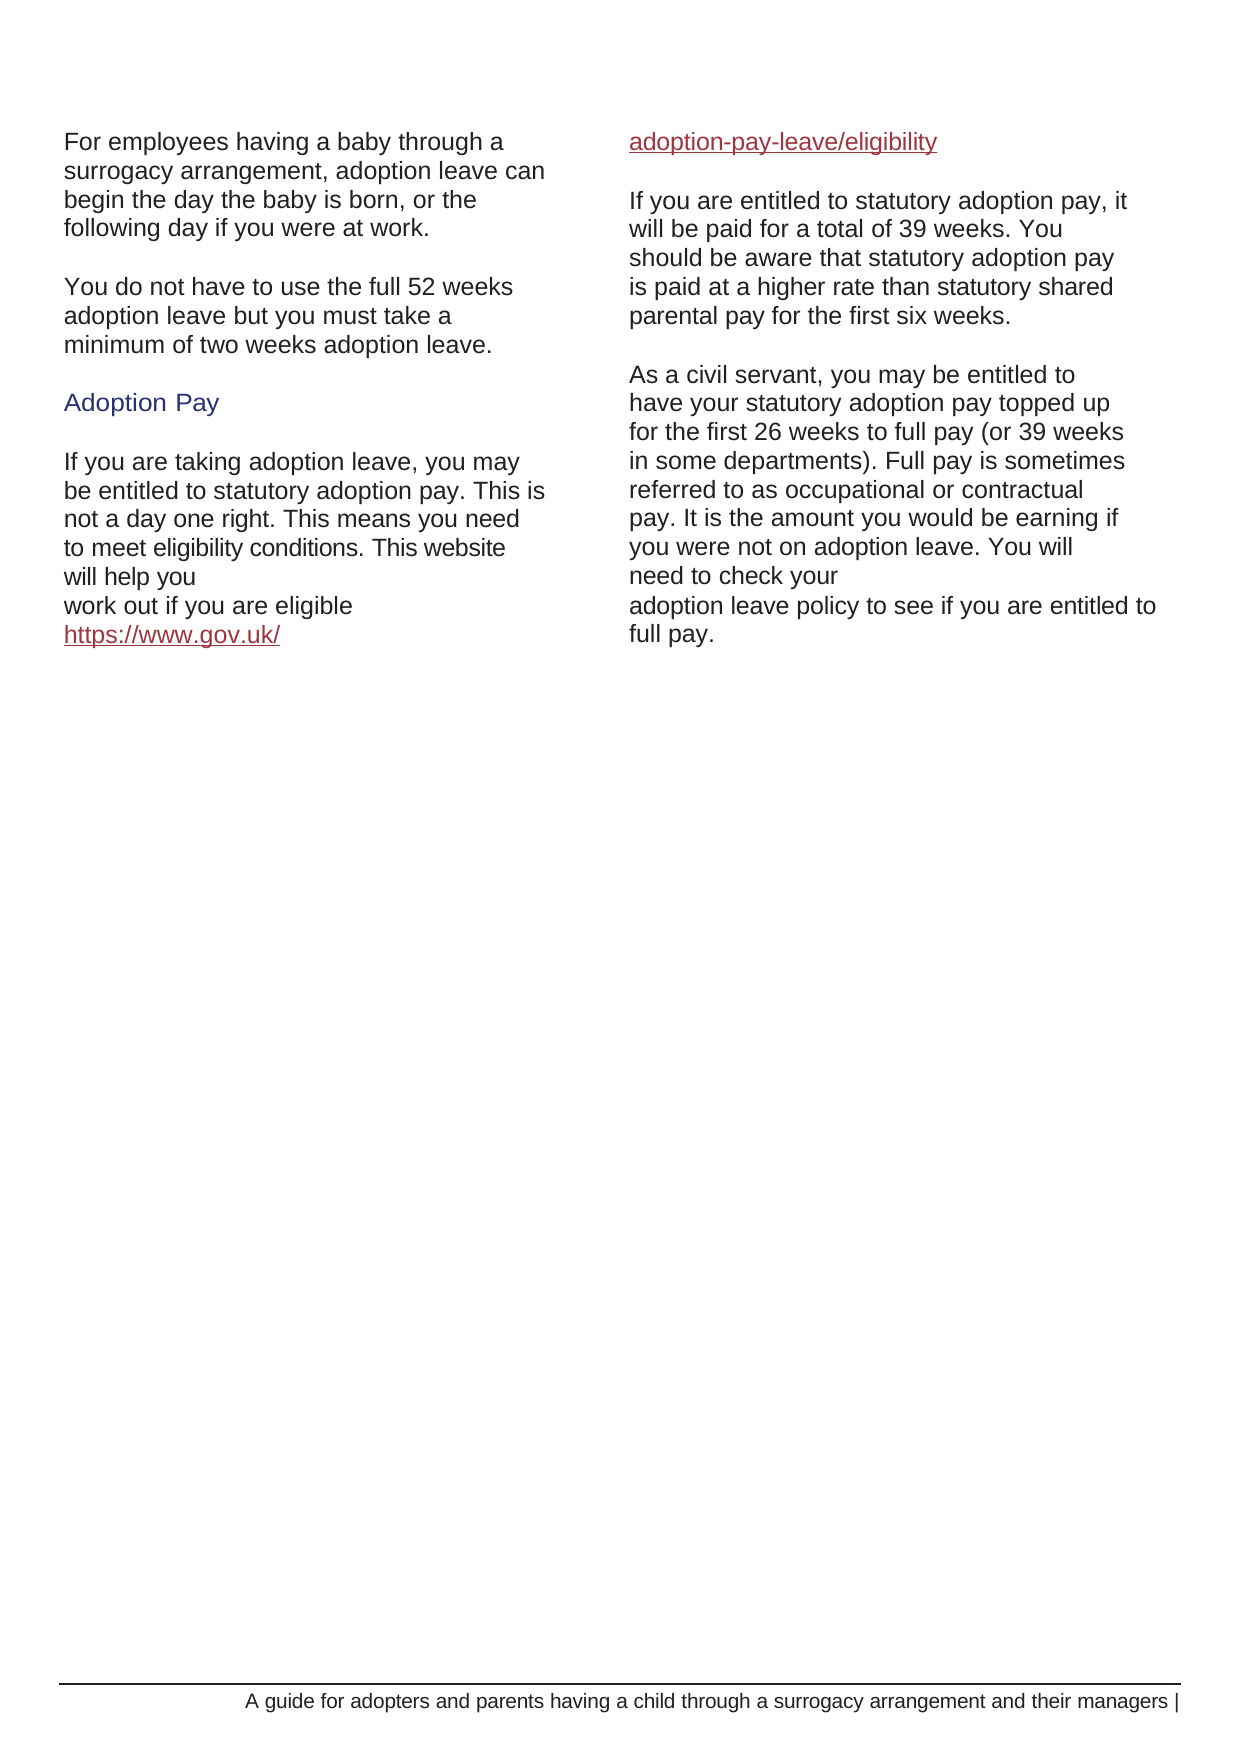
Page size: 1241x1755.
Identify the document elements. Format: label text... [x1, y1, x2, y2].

text You do not have to use the full 52 weeks adoption leave but you must take a minimum of two weeks adoption leave. [63, 272, 557, 358]
text adoption leave policy to see if you are entitled to full pay. [629, 591, 1172, 648]
text work out if you are eligible https://www.gov.uk/ [63, 591, 549, 649]
text adoption-pay-leave/eligibility [629, 127, 1133, 156]
text If you are entitled to statutory adoption pay, it will be paid for a total of 39 weeks. You should be aware that statutory adoption pay is paid at a higher rate than statutory shared parental pay for the first six weeks. [629, 186, 1138, 329]
text For employees having a baby through a surrogacy arrangement, adoption leave can begin the day the baby is born, or the following day if you were at work. [63, 127, 557, 242]
text If you are taking adoption leave, you may be entitled to statutory adoption pay. This is not a day one right. This means you need to meet eligibility conditions. This website will help you [63, 447, 546, 591]
text As a civil servant, you may be entitled to have your statutory adoption pay topped up for the first 26 weeks to full pay (or 39 weeks in some departments). Full pay is sometimes referred to as occupational or contractual pay. It is the amount you would be earning if you were not on adoption leave. You will need to check your [629, 359, 1130, 589]
text Adoption Pay [63, 388, 609, 417]
